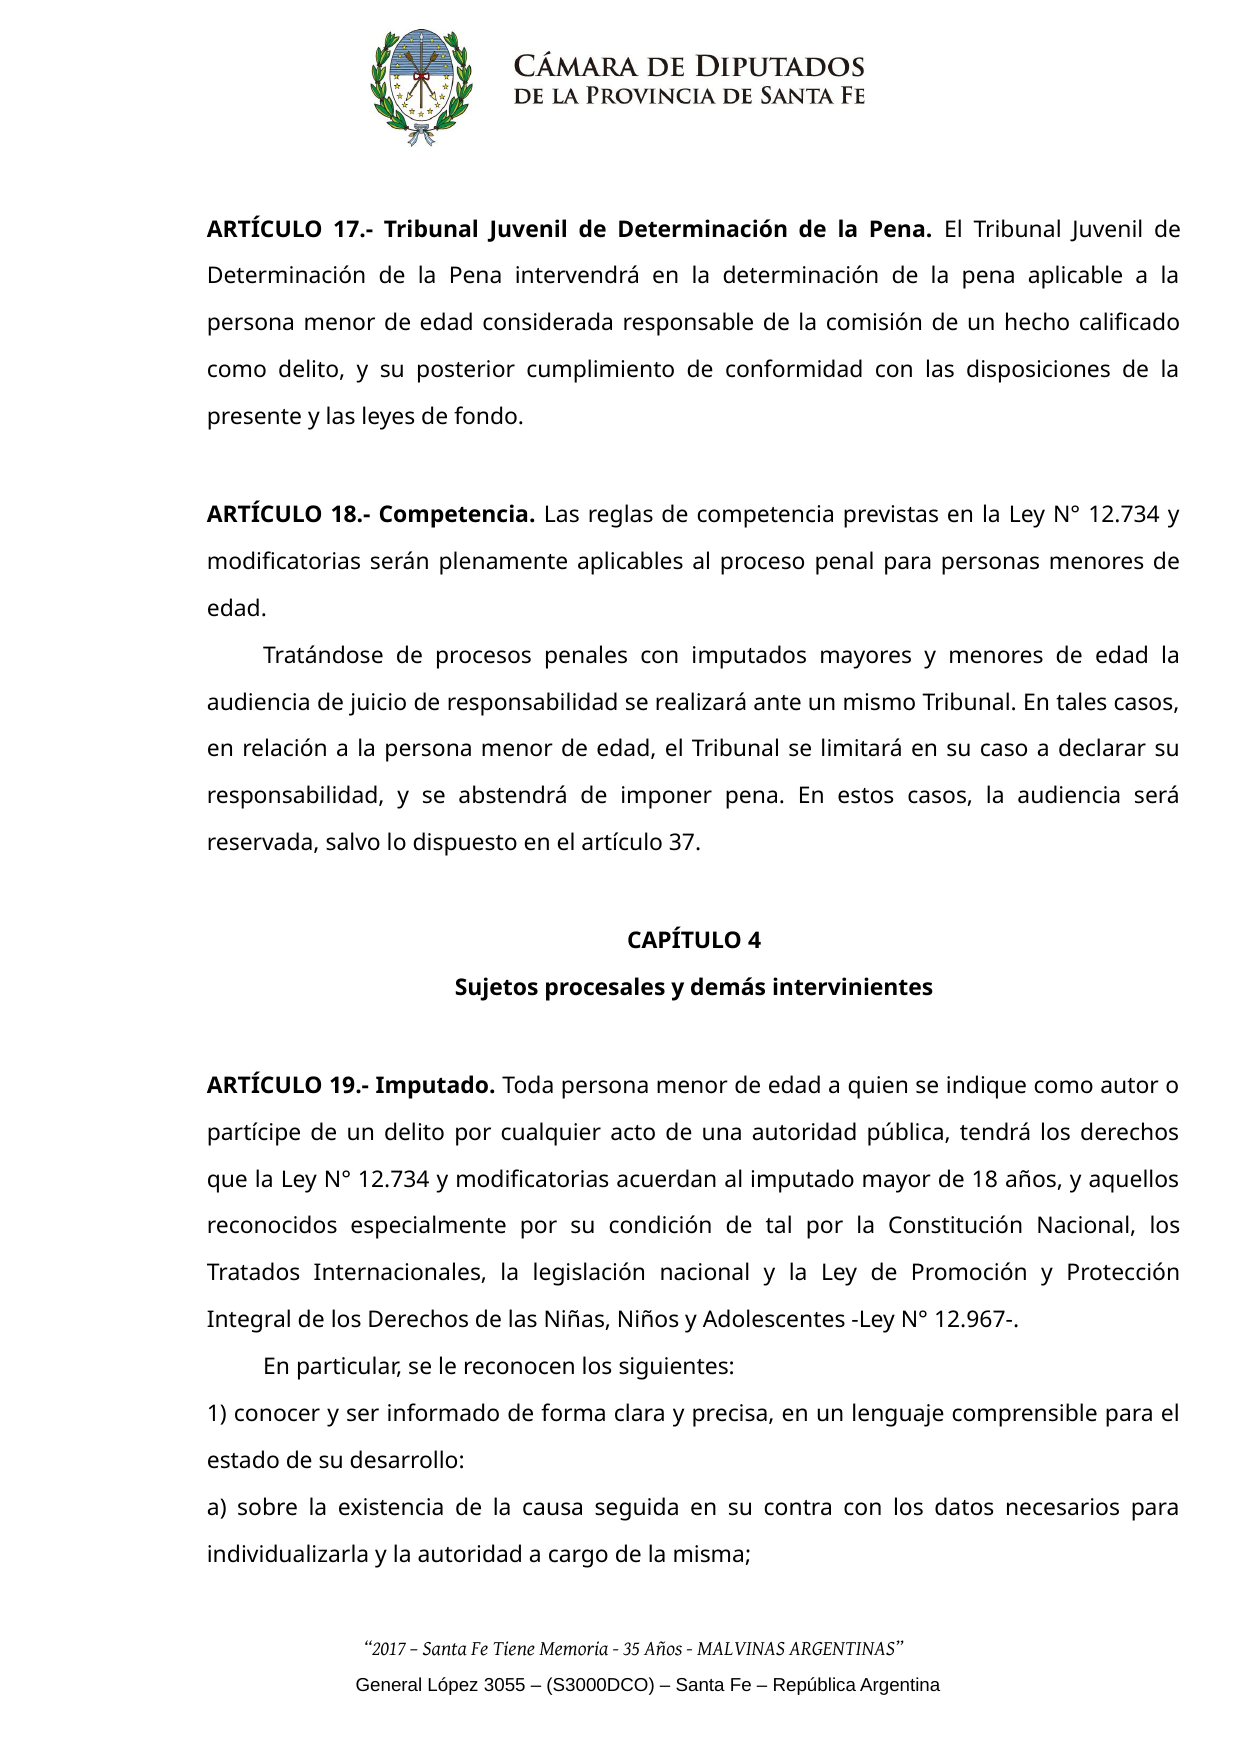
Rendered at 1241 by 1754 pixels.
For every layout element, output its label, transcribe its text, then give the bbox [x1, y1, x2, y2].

text ARTÍCULO 18.- Competencia. Las reglas de competencia previstas en la Ley N° 12.734 y modificatorias serán plenamente aplicables al proceso penal para personas menores de edad. [207, 498, 1181, 623]
text ARTÍCULO 19.- Imputado. Toda persona menor de edad a quien se indique como autor o partícipe de un delito por cualquier acto de una autoridad pública, tendrá los derechos que la Ley N° 12.734 y modificatorias acuerdan al imputado mayor de 18 años, y aquellos reconocidos especialmente por su condición de tal por la Constitución Nacional, los Tratados Internacionales, la legislación nacional y la Ley de Promoción y Protección Integral de los Derechos de las Niñas, Niños y Adolescentes -Ley N° 12.967-. [207, 1069, 1181, 1334]
text Tratándose de procesos penales con imputados mayores y menores de edad la audiencia de juicio de responsabilidad se realizará ante un mismo Tribunal. En tales casos, en relación a la persona menor de edad, el Tribunal se limitará en su caso a declarar su responsabilidad, y se abstendrá de imponer pena. En estos casos, la audiencia será reservada, salvo lo dispuesto en el artículo 37. [207, 639, 1181, 857]
text ARTÍCULO 17.- Tribunal Juvenil de Determinación de la Pena. El Tribunal Juvenil de Determinación de la Pena intervendrá en la determinación de la pena aplicable a la persona menor de edad considerada responsable de la comisión de un hecho calificado como delito, y su posterior cumplimiento de conformidad con las disposiciones de la presente y las leyes de fondo. [207, 213, 1181, 431]
text Sujetos procesales y demás intervinientes [207, 971, 1181, 1002]
text En particular, se le reconocen los siguientes: [207, 1350, 1181, 1381]
text 1) conocer y ser informado de forma clara y precisa, en un lenguaje comprensible para el estado de su desarrollo: [207, 1397, 1181, 1475]
text a) sobre la existencia de la causa seguida en su contra con los datos necesarios para individualizarla y la autoridad a cargo de la misma; [207, 1491, 1181, 1569]
picture [370, 29, 865, 151]
text CAPÍTULO 4 [207, 924, 1181, 955]
